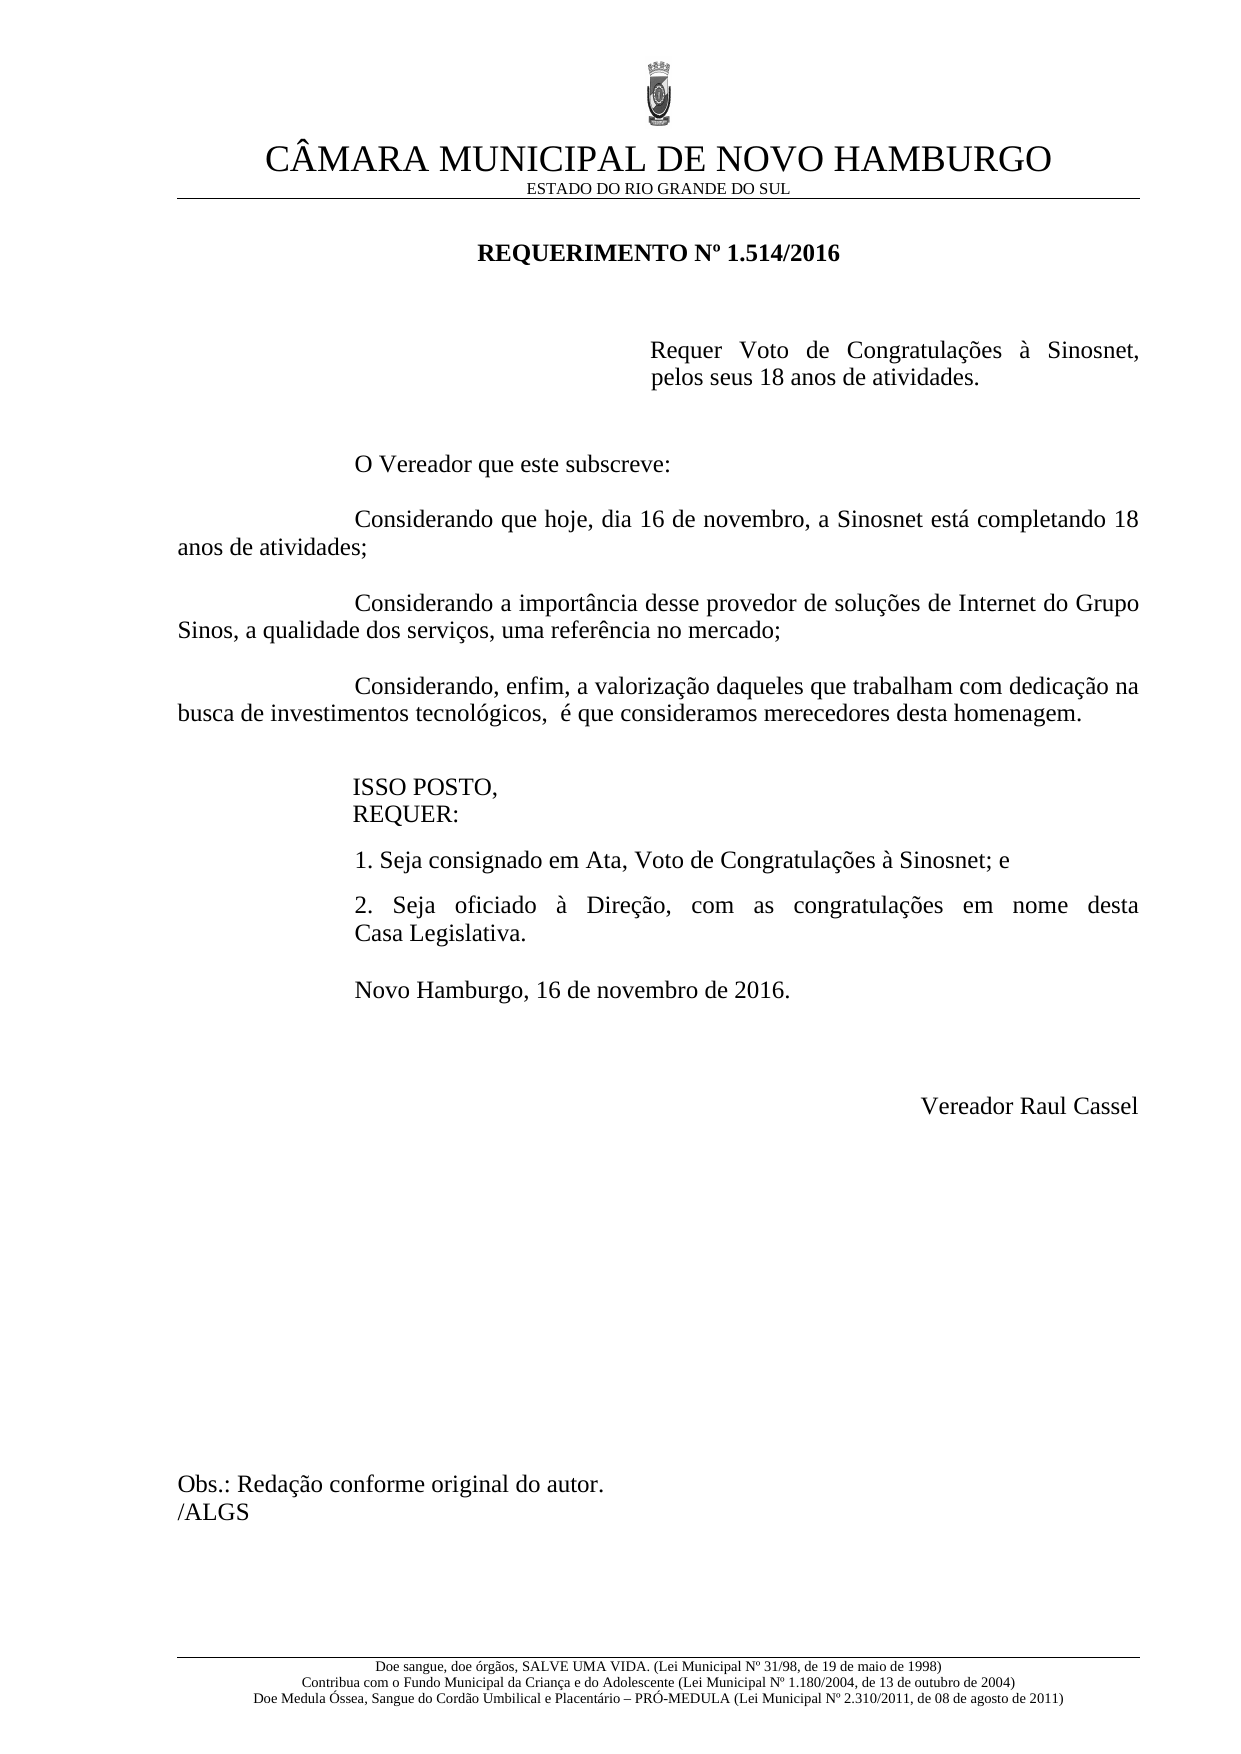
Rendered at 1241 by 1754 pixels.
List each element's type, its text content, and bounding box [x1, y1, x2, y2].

text Considerando a importância desse provedor de soluções de Internet do Grupo Sinos, a qualidade dos serviços, uma referência no mercado; [177, 589, 1140, 644]
text 1. Seja consignado em Ata, Voto de Congratulações à Sinosnet; e [354, 846, 1140, 873]
title Requer Voto de Congratulações à Sinosnet, pelos seus 18 anos de atividades. [650, 336, 1140, 391]
text Considerando que hoje, dia 16 de novembro, a Sinosnet está completando 18 anos de atividades; [177, 506, 1140, 561]
text REQUER: [352, 800, 1140, 828]
text Obs.: Redação conforme original do autor. [177, 1471, 1140, 1498]
text Vereador Raul Cassel [177, 1092, 1140, 1120]
text O Vereador que este subscreve: [177, 450, 1140, 478]
text /ALGS [177, 1498, 1140, 1526]
text ISSO POSTO, [352, 773, 1140, 800]
text Novo Hamburgo, 16 de novembro de 2016. [177, 976, 1140, 1004]
text Considerando, enfim, a valorização daqueles que trabalham com dedicação na busca de investimentos tecnológicos, é que consideramos merecedores desta homenagem. [177, 672, 1140, 727]
title REQUERIMENTO Nº 1.514/2016 [177, 239, 1140, 266]
text 2. Seja oficiado à Direção, com as congratulações em nome desta Casa Legislativa. [354, 891, 1140, 947]
